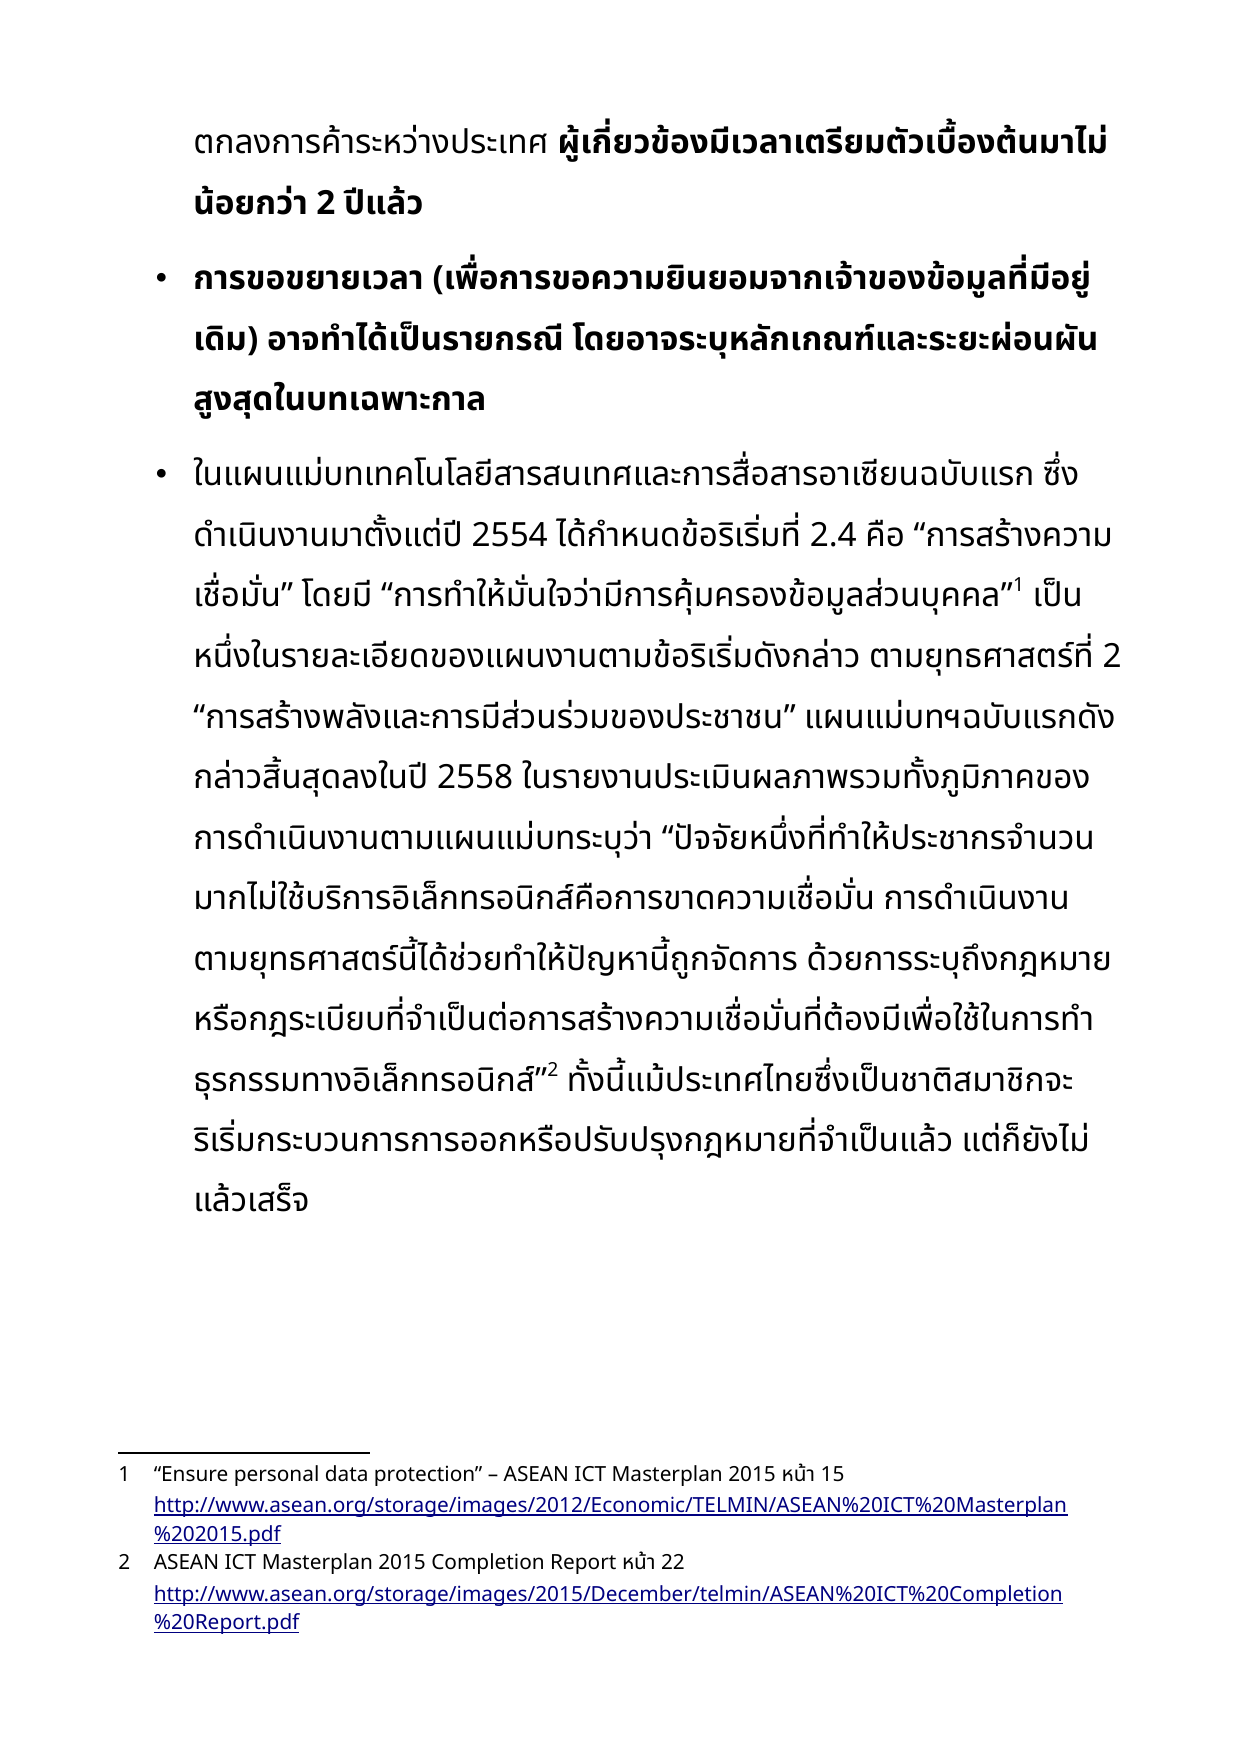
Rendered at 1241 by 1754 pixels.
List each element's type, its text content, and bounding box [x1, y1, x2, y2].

list การขอขยายเวลา (เพื่อการขอความยินยอมจากเจ้าของข้อมูลที่มีอยู่เดิม) อาจทำได้เป็นรายกรณี โดยอาจระบุหลักเกณฑ์และระยะผ่อนผันสูงสุดในบทเฉพาะกาล [156, 254, 1122, 426]
list ASEAN ICT Masterplan 2015 Completion Report หน้า 22 http://www.asean.org/storage/images/2015/December/telmin/ASEAN%20ICT%20Completion%20Report.pdf [118, 1547, 1122, 1636]
list ตกลงการค้าระหว่างประเทศ ผู้เกี่ยวข้องมีเวลาเตรียมตัวเบื้องต้นมาไม่น้อยกว่า 2 ปีแล้ว [156, 118, 1122, 229]
list “Ensure personal data protection” – ASEAN ICT Masterplan 2015 หน้า 15 http://www.asean.org/storage/images/2012/Economic/TELMIN/ASEAN%20ICT%20Masterplan%202015.pdf [118, 1459, 1122, 1547]
list ในแผนแม่บทเทคโนโลยีสารสนเทศและการสื่อสารอาเซียนฉบับแรก ซึ่งดำเนินงานมาตั้งแต่ปี 2554 ได้กำหนดข้อริเริ่มที่ 2.4 คือ “การสร้างความเชื่อมั่น” โดยมี “การทำให้มั่นใจว่ามีการคุ้มครองข้อมูลส่วนบุคคล” เป็นหนึ่งในรายละเอียดของแผนงานตามข้อริเริ่มดังกล่าว ตามยุทธศาสตร์ที่ 2 “การสร้างพลังและการมีส่วนร่วมของประชาชน” แผนแม่บทฯฉบับแรกดังกล่าวสิ้นสุดลงในปี 2558 ในรายงานประเมินผลภาพรวมทั้งภูมิภาคของการดำเนินงานตามแผนแม่บทระบุว่า “ปัจจัยหนึ่งที่ทำให้ประชากรจำนวนมากไม่ใช้บริการอิเล็กทรอนิกส์คือการขาดความเชื่อมั่น การดำเนินงานตามยุทธศาสตร์นี้ได้ช่วยทำให้ปัญหานี้ถูกจัดการ ด้วยการระบุถึงกฎหมายหรือกฎระเบียบที่จำเป็นต่อการสร้างความเชื่อมั่นที่ต้องมีเพื่อใช้ในการทำธุรกรรมทางอิเล็กทรอนิกส์” ทั้งนี้แม้ประเทศไทยซึ่งเป็นชาติสมาชิกจะริเริ่มกระบวนการการออกหรือปรับปรุงกฎหมายที่จำเป็นแล้ว แต่ก็ยังไม่แล้วเสร็จ [156, 450, 1122, 1227]
